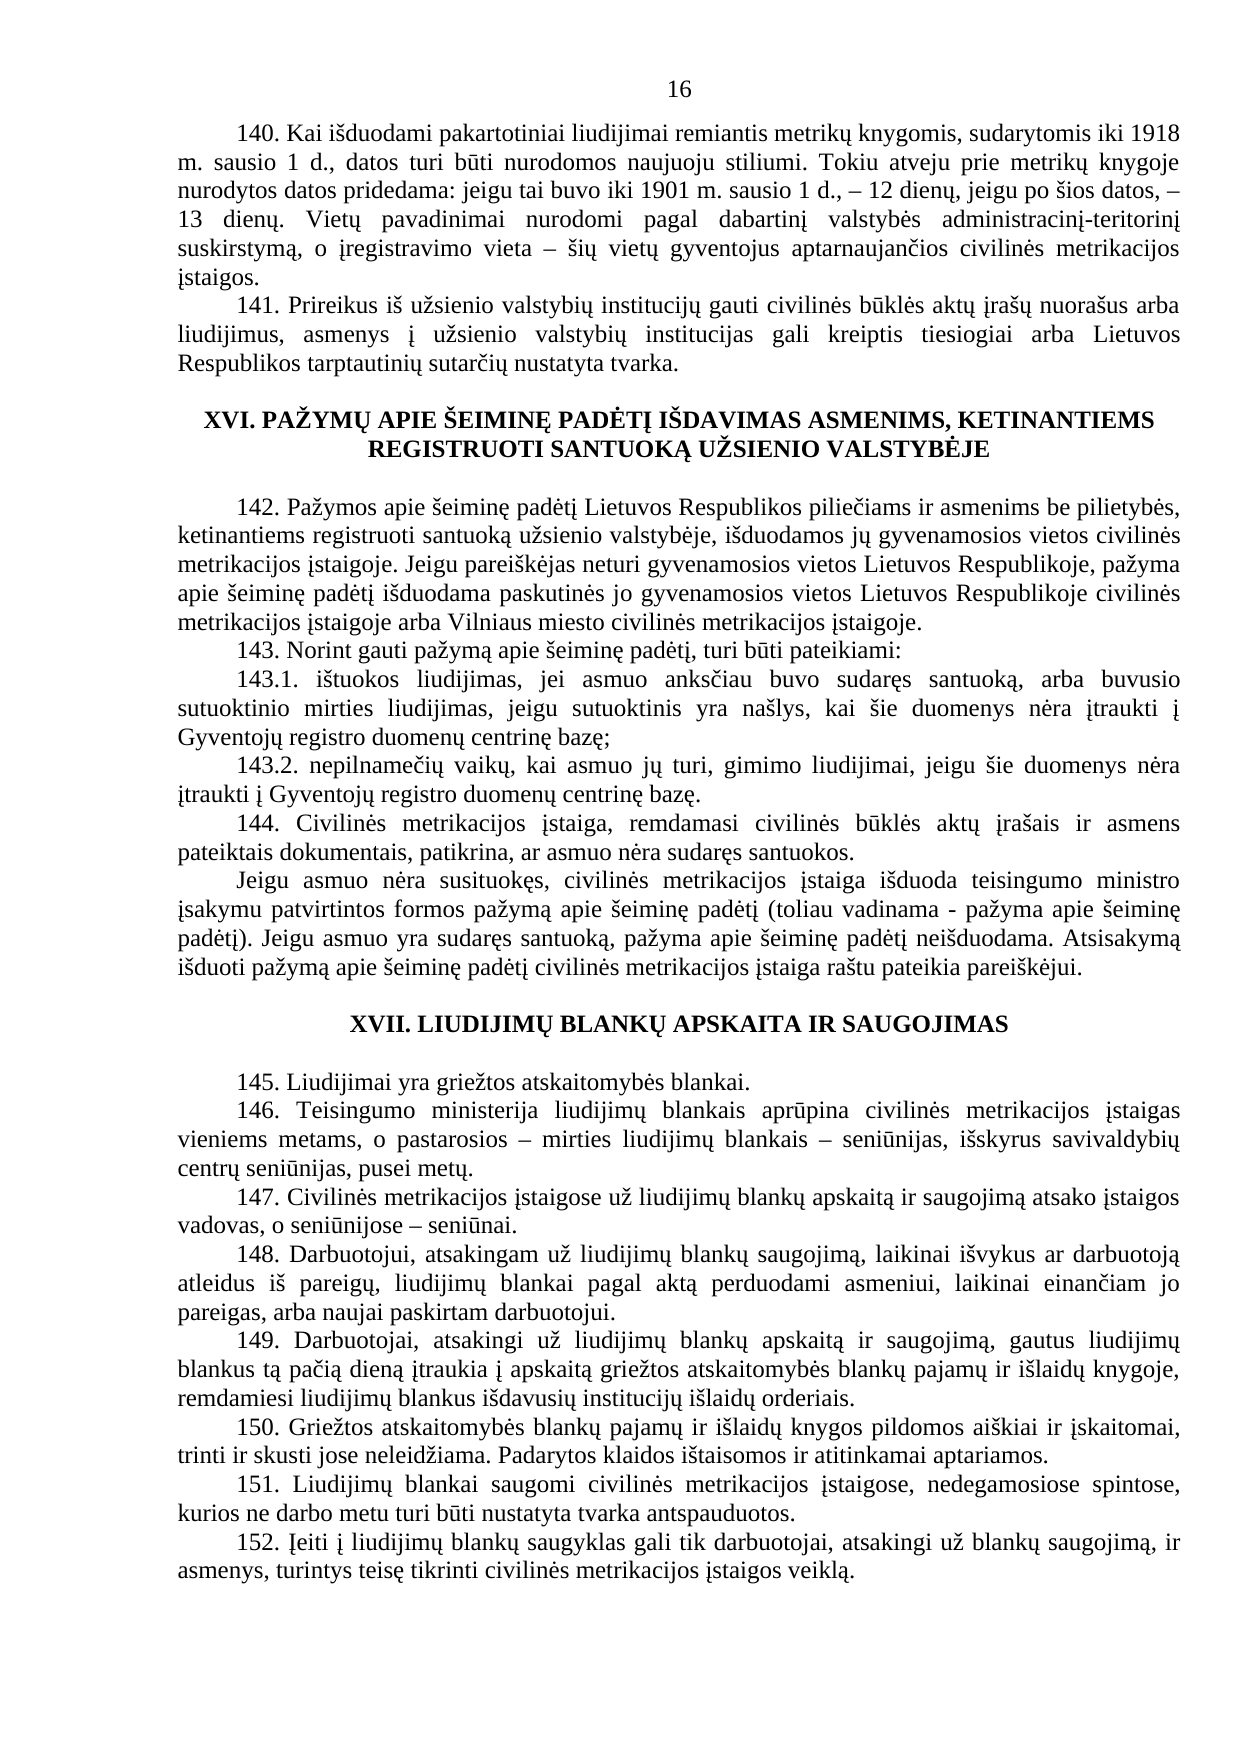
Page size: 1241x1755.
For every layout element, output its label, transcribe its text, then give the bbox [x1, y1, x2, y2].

text XVII. LIUDIJIMŲ BLANKŲ APSKAITA IR SAUGOJIMAS [177, 1009, 1181, 1038]
text 150. Griežtos atskaitomybės blankų pajamų ir išlaidų knygos pildomos aiškiai ir įskaitomai, trinti ir skusti jose neleidžiama. Padarytos klaidos ištaisomos ir atitinkamai aptariamos. [177, 1412, 1181, 1469]
text 143. Norint gauti pažymą apie šeiminę padėtį, turi būti pateikiami: [177, 636, 1181, 664]
text 148. Darbuotojui, atsakingam už liudijimų blankų saugojimą, laikinai išvykus ar darbuotoją atleidus iš pareigų, liudijimų blankai pagal aktą perduodami asmeniui, laikinai einančiam jo pareigas, arba naujai paskirtam darbuotojui. [177, 1239, 1181, 1326]
text XVI. PAŽYMŲ APIE ŠEIMINĘ PADĖTĮ IŠDAVIMAS ASMENIMS, KETINANTIEMS REGISTRUOTI SANTUOKĄ UŽSIENIO VALSTYBĖJE [177, 406, 1181, 463]
text 144. Civilinės metrikacijos įstaiga, remdamasi civilinės būklės aktų įrašais ir asmens pateiktais dokumentais, patikrina, ar asmuo nėra sudaręs santuokos. [177, 808, 1181, 866]
text 146. Teisingumo ministerija liudijimų blankais aprūpina civilinės metrikacijos įstaigas vieniems metams, o pastarosios – mirties liudijimų blankais – seniūnijas, išskyrus savivaldybių centrų seniūnijas, pusei metų. [177, 1096, 1181, 1182]
text 141. Prireikus iš užsienio valstybių institucijų gauti civilinės būklės aktų įrašų nuorašus arba liudijimus, asmenys į užsienio valstybių institucijas gali kreiptis tiesiogiai arba Lietuvos Respublikos tarptautinių sutarčių nustatyta tvarka. [177, 291, 1181, 377]
text Jeigu asmuo nėra susituokęs, civilinės metrikacijos įstaiga išduoda teisingumo ministro įsakymu patvirtintos formos pažymą apie šeiminę padėtį (toliau vadinama - pažyma apie šeiminę padėtį). Jeigu asmuo yra sudaręs santuoką, pažyma apie šeiminę padėtį neišduodama. Atsisakymą išduoti pažymą apie šeiminę padėtį civilinės metrikacijos įstaiga raštu pateikia pareiškėjui. [177, 866, 1181, 981]
text 143.1. ištuokos liudijimas, jei asmuo anksčiau buvo sudaręs santuoką, arba buvusio sutuoktinio mirties liudijimas, jeigu sutuoktinis yra našlys, kai šie duomenys nėra įtraukti į Gyventojų registro duomenų centrinę bazę; [177, 664, 1181, 751]
text 145. Liudijimai yra griežtos atskaitomybės blankai. [177, 1067, 1181, 1096]
text 152. Įeiti į liudijimų blankų saugyklas gali tik darbuotojai, atsakingi už blankų saugojimą, ir asmenys, turintys teisę tikrinti civilinės metrikacijos įstaigos veiklą. [177, 1527, 1181, 1584]
text 140. Kai išduodami pakartotiniai liudijimai remiantis metrikų knygomis, sudarytomis iki 1918 m. sausio 1 d., datos turi būti nurodomos naujuoju stiliumi. Tokiu atveju prie metrikų knygoje nurodytos datos pridedama: jeigu tai buvo iki 1901 m. sausio 1 d., – 12 dienų, jeigu po šios datos, – 13 dienų. Vietų pavadinimai nurodomi pagal dabartinį valstybės administracinį-teritorinį suskirstymą, o įregistravimo vieta – šių vietų gyventojus aptarnaujančios civilinės metrikacijos įstaigos. [177, 118, 1181, 291]
text 147. Civilinės metrikacijos įstaigose už liudijimų blankų apskaitą ir saugojimą atsako įstaigos vadovas, o seniūnijose – seniūnai. [177, 1182, 1181, 1239]
text 151. Liudijimų blankai saugomi civilinės metrikacijos įstaigose, nedegamosiose spintose, kurios ne darbo metu turi būti nustatyta tvarka antspauduotos. [177, 1469, 1181, 1527]
text 143.2. nepilnamečių vaikų, kai asmuo jų turi, gimimo liudijimai, jeigu šie duomenys nėra įtraukti į Gyventojų registro duomenų centrinę bazę. [177, 751, 1181, 808]
text 142. Pažymos apie šeiminę padėtį Lietuvos Respublikos piliečiams ir asmenims be pilietybės, ketinantiems registruoti santuoką užsienio valstybėje, išduodamos jų gyvenamosios vietos civilinės metrikacijos įstaigoje. Jeigu pareiškėjas neturi gyvenamosios vietos Lietuvos Respublikoje, pažyma apie šeiminę padėtį išduodama paskutinės jo gyvenamosios vietos Lietuvos Respublikoje civilinės metrikacijos įstaigoje arba Vilniaus miesto civilinės metrikacijos įstaigoje. [177, 492, 1181, 636]
text 149. Darbuotojai, atsakingi už liudijimų blankų apskaitą ir saugojimą, gautus liudijimų blankus tą pačią dieną įtraukia į apskaitą griežtos atskaitomybės blankų pajamų ir išlaidų knygoje, remdamiesi liudijimų blankus išdavusių institucijų išlaidų orderiais. [177, 1326, 1181, 1412]
